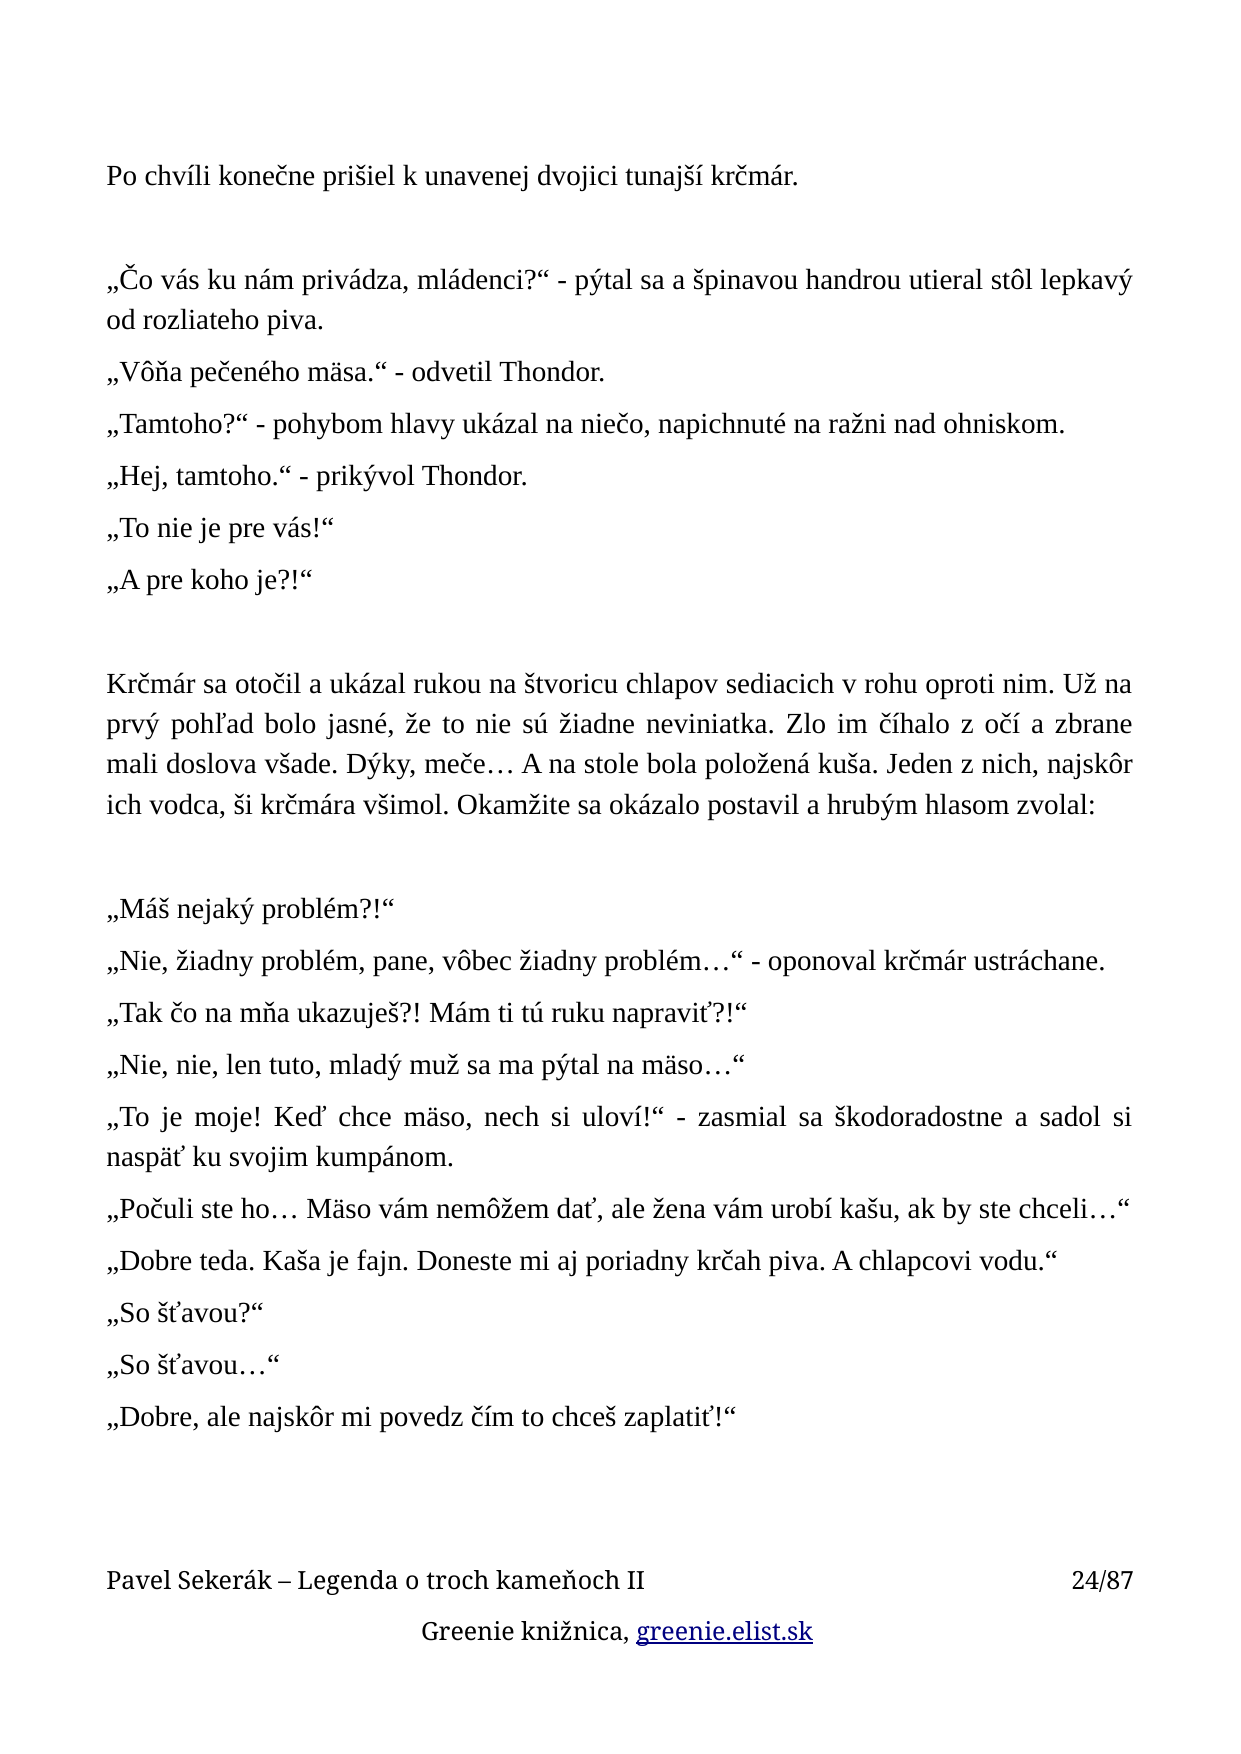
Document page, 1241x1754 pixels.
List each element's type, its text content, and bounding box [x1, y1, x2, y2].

text „Nie, žiadny problém, pane, vôbec žiadny problém…“ - oponoval krčmár ustráchane. [106, 943, 1134, 976]
text „Hej, tamtoho.“ - prikývol Thondor. [106, 458, 1134, 492]
text Krčmár sa otočil a ukázal rukou na štvoricu chlapov sediacich v rohu oproti nim. Už na prvý pohľad bolo jasné, že to nie sú žiadne neviniatka. Zlo im číhalo z očí a zbrane mali doslova všade. Dýky, meče… A na stole bola položená kuša. Jeden z nich, najskôr ich vodca, ši krčmára všimol. Okamžite sa okázalo postavil a hrubým hlasom zvolal: [106, 666, 1134, 820]
text „So šťavou…“ [106, 1347, 1134, 1380]
text „Vôňa pečeného mäsa.“ - odvetil Thondor. [106, 354, 1134, 388]
text „To je moje! Keď chce mäso, nech si uloví!“ - zasmial sa škodoradostne a sadol si naspäť ku svojim kumpánom. [106, 1099, 1134, 1172]
text „Tamtoho?“ - pohybom hlavy ukázal na niečo, napichnuté na ražni nad ohniskom. [106, 406, 1134, 440]
text „Dobre, ale najskôr mi povedz čím to chceš zaplatiť!“ [106, 1399, 1134, 1432]
text „Dobre teda. Kaša je fajn. Doneste mi aj poriadny krčah piva. A chlapcovi vodu.“ [106, 1243, 1134, 1276]
text „Nie, nie, len tuto, mladý muž sa ma pýtal na mäso…“ [106, 1047, 1134, 1080]
text „So šťavou?“ [106, 1295, 1134, 1328]
text „Máš nejaký problém?!“ [106, 891, 1134, 924]
text „To nie je pre vás!“ [106, 510, 1134, 544]
text „Počuli ste ho… Mäso vám nemôžem dať, ale žena vám urobí kašu, ak by ste chceli…“ [106, 1191, 1134, 1224]
text „Tak čo na mňa ukazuješ?! Mám ti tú ruku napraviť?!“ [106, 995, 1134, 1028]
text Po chvíli konečne prišiel k unavenej dvojici tunajší krčmár. [106, 158, 1134, 192]
text „Čo vás ku nám privádza, mládenci?“ - pýtal sa a špinavou handrou utieral stôl lepkavý od rozliateho piva. [106, 262, 1134, 336]
text „A pre koho je?!“ [106, 562, 1134, 596]
